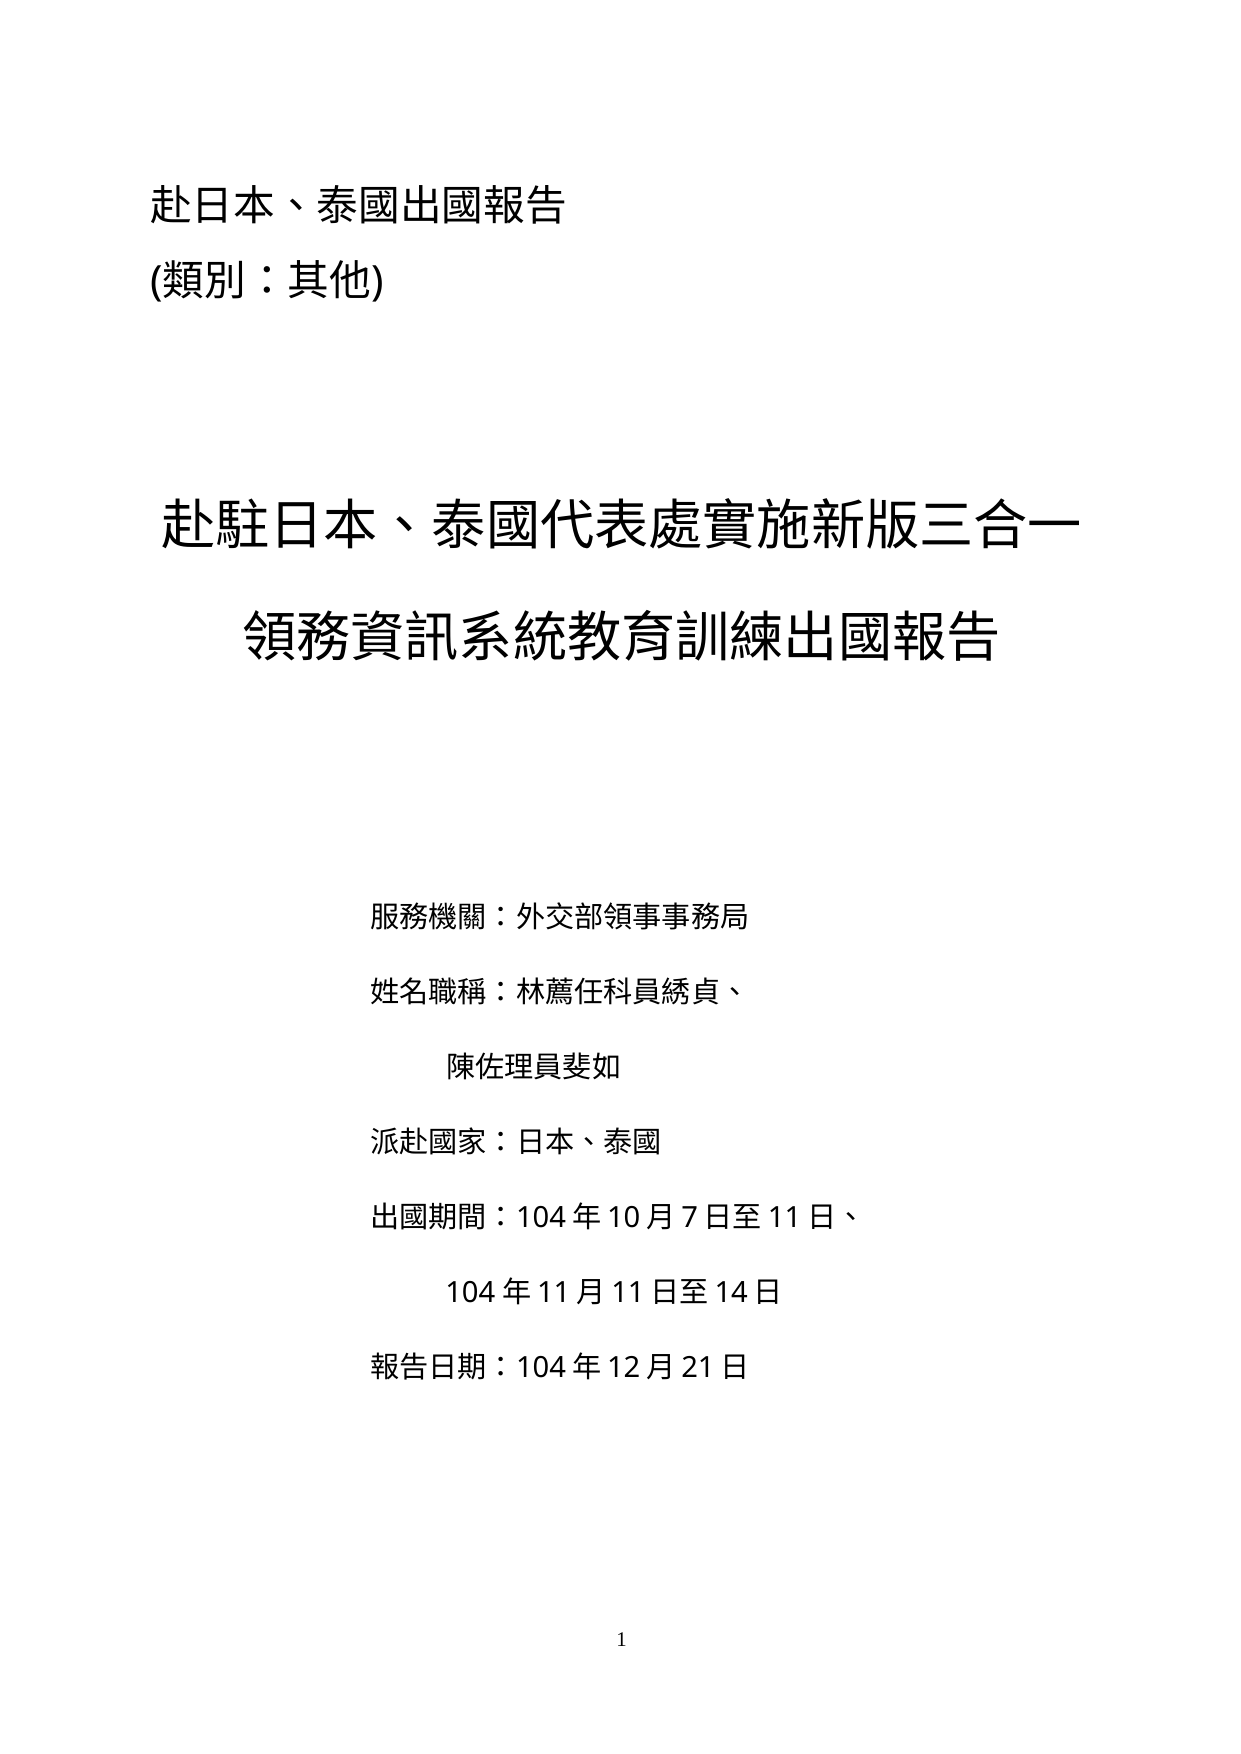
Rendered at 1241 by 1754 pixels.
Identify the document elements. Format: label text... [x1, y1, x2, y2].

text 104年11月11日至14日 [150, 1252, 1092, 1327]
text 服務機關：外交部領事事務局 [150, 877, 1092, 952]
text 出國期間：104年10月7日至11日、 [150, 1177, 1092, 1252]
text 赴日本、泰國出國報告 [150, 164, 1092, 239]
text 赴駐日本、泰國代表處實施新版三合一領務資訊系統教育訓練出國報告 [150, 464, 1092, 689]
text (類別：其他) [150, 239, 1092, 314]
text 報告日期：104年12月21日 [150, 1327, 1092, 1402]
text 姓名職稱：林薦任科員綉貞、 [150, 952, 1092, 1027]
text 陳佐理員斐如 [150, 1027, 1092, 1102]
text 派赴國家：日本、泰國 [150, 1102, 1092, 1177]
